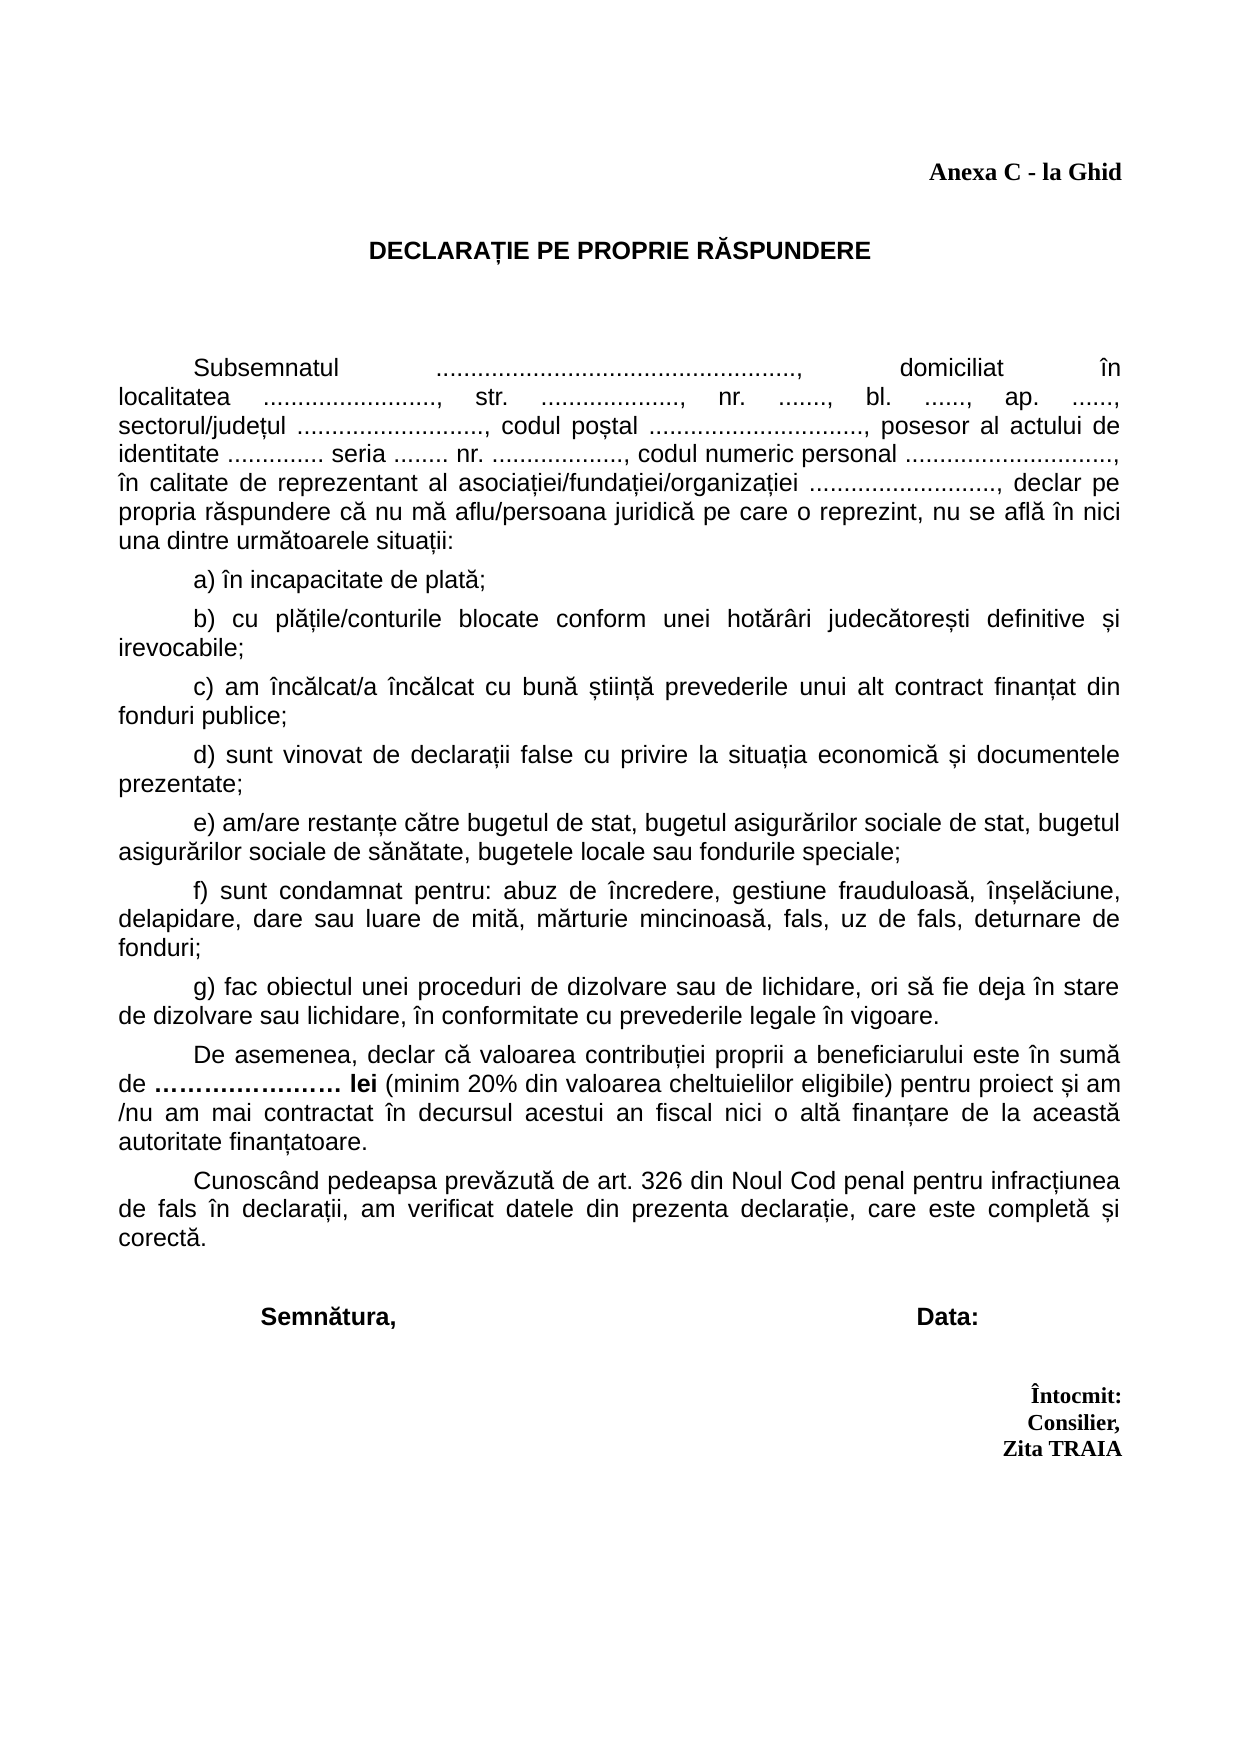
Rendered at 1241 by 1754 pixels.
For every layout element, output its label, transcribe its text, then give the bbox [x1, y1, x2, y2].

text Semnătura, Data: [118, 1301, 1122, 1330]
text d) sunt vinovat de declarații false cu privire la situația economică și documentele prezentate; [118, 740, 1122, 797]
text Zita TRAIA [118, 1435, 1122, 1461]
text a) în incapacitate de plată; [118, 565, 1122, 593]
text f) sunt condamnat pentru: abuz de încredere, gestiune frauduloasă, înșelăciune, delapidare, dare sau luare de mită, mărturie mincinoasă, fals, uz de fals, deturnare de fonduri; [118, 876, 1122, 962]
text De asemenea, declar că valoarea contribuției proprii a beneficiarului este în sumă de ……….…….…… lei (minim 20% din valoarea cheltuielilor eligibile) pentru proiect și am /nu am mai contractat în decursul acestui an fiscal nici o altă finanțare de la această autoritate finanțatoare. [118, 1040, 1122, 1155]
text DECLARAȚIE PE PROPRIE RĂSPUNDERE [118, 236, 1122, 264]
text e) am/are restanțe către bugetul de stat, bugetul asigurărilor sociale de stat, bugetul asigurărilor sociale de sănătate, bugetele locale sau fondurile speciale; [118, 808, 1122, 865]
text Întocmit: [118, 1380, 1122, 1408]
text b) cu plățile/conturile blocate conform unei hotărâri judecătorești definitive și irevocabile; [118, 604, 1122, 661]
text Anexa C - la Ghid [118, 157, 1122, 186]
text Cunoscând pedeapsa prevăzută de art. 326 din Noul Cod penal pentru infracțiunea de fals în declarații, am verificat datele din prezenta declarație, care este completă și corectă. [118, 1166, 1122, 1252]
text g) fac obiectul unei proceduri de dizolvare sau de lichidare, ori să fie deja în stare de dizolvare sau lichidare, în conformitate cu prevederile legale în vigoare. [118, 972, 1122, 1030]
text c) am încălcat/a încălcat cu bună știință prevederile unui alt contract finanțat din fonduri publice; [118, 672, 1122, 729]
text Consilier, [118, 1408, 1122, 1435]
text Subsemnatul ...................................................., domiciliat în localitatea ........................., str. ...................., nr. ......., bl. ......, ap. ......, sectorul/județul ..........................., codul poștal ..............................., posesor al actului de identitate .............. seria ........ nr. ..................., codul numeric personal .............................., în calitate de reprezentant al asociației/fundației/organizației ..........................., declar pe propria răspundere că nu mă aflu/persoana juridică pe care o reprezint, nu se află în nici una dintre următoarele situații: [118, 353, 1122, 554]
